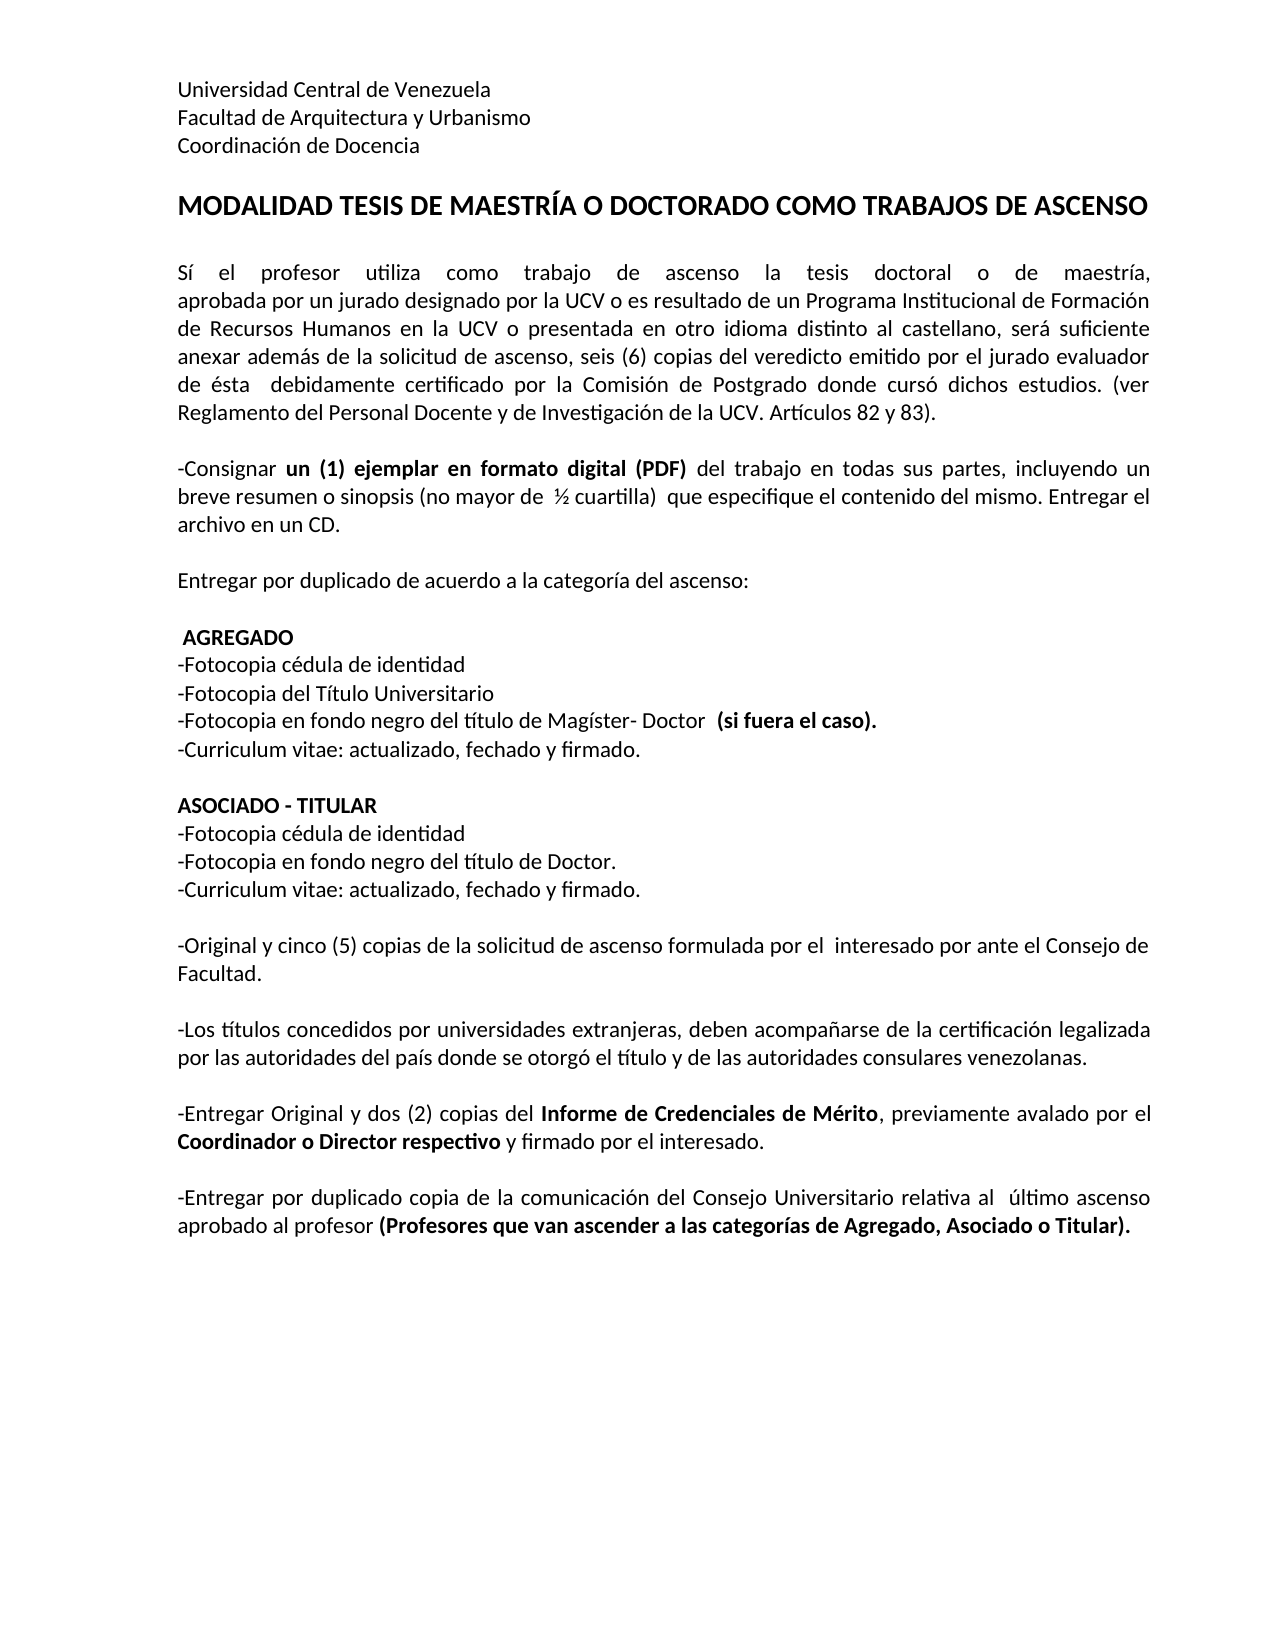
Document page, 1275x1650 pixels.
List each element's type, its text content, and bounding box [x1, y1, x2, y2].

text -Consignar un (1) ejemplar en formato digital (PDF) del trabajo en todas sus partes, incluyendo un breve resumen o sinopsis (no mayor de ½ cuartilla) que especifique el contenido del mismo. Entregar el archivo en un CD. [177, 454, 1152, 538]
text ASOCIADO - TITULAR [177, 791, 1152, 819]
text -Curriculum vitae: actualizado, fechado y firmado. [177, 735, 1152, 763]
text -Original y cinco (5) copias de la solicitud de ascenso formulada por el interesado por ante el Consejo de Facultad. [177, 931, 1152, 987]
text -Fotocopia cédula de identidad [177, 819, 1152, 847]
text MODALIDAD TESIS DE MAESTRÍA O DOCTORADO COMO TRABAJOS DE ASCENSO [177, 187, 1152, 223]
text Entregar por duplicado de acuerdo a la categoría del ascenso: [177, 567, 1152, 594]
text -Entregar por duplicado copia de la comunicación del Consejo Universitario relativa al último ascenso aprobado al profesor (Profesores que van ascender a las categorías de Agregado, Asociado o Titular). [177, 1183, 1152, 1239]
text -Fotocopia cédula de identidad [177, 651, 1152, 679]
text -Los títulos concedidos por universidades extranjeras, deben acompañarse de la certificación legalizada por las autoridades del país donde se otorgó el título y de las autoridades consulares venezolanas. [177, 1015, 1152, 1071]
text -Fotocopia en fondo negro del título de Doctor. [177, 847, 1152, 875]
text Sí el profesor utiliza como trabajo de ascenso la tesis doctoral o de maestría, aprobada por un jurado designado por la UCV o es resultado de un Programa Institucional de Formación de Recursos Humanos en la UCV o presentada en otro idioma distinto al castellano, será suficiente anexar además de la solicitud de ascenso, seis (6) copias del veredicto emitido por el jurado evaluador de ésta debidamente certificado por la Comisión de Postgrado donde cursó dichos estudios. (ver Reglamento del Personal Docente y de Investigación de la UCV. Artículos 82 y 83). [177, 258, 1152, 426]
text -Curriculum vitae: actualizado, fechado y firmado. [177, 875, 1152, 903]
text AGREGADO [177, 623, 1152, 651]
text -Fotocopia del Título Universitario [177, 679, 1152, 707]
text -Entregar Original y dos (2) copias del Informe de Credenciales de Mérito, previamente avalado por el Coordinador o Director respectivo y firmado por el interesado. [177, 1099, 1152, 1155]
text -Fotocopia en fondo negro del título de Magíster- Doctor (si fuera el caso). [177, 707, 1152, 735]
